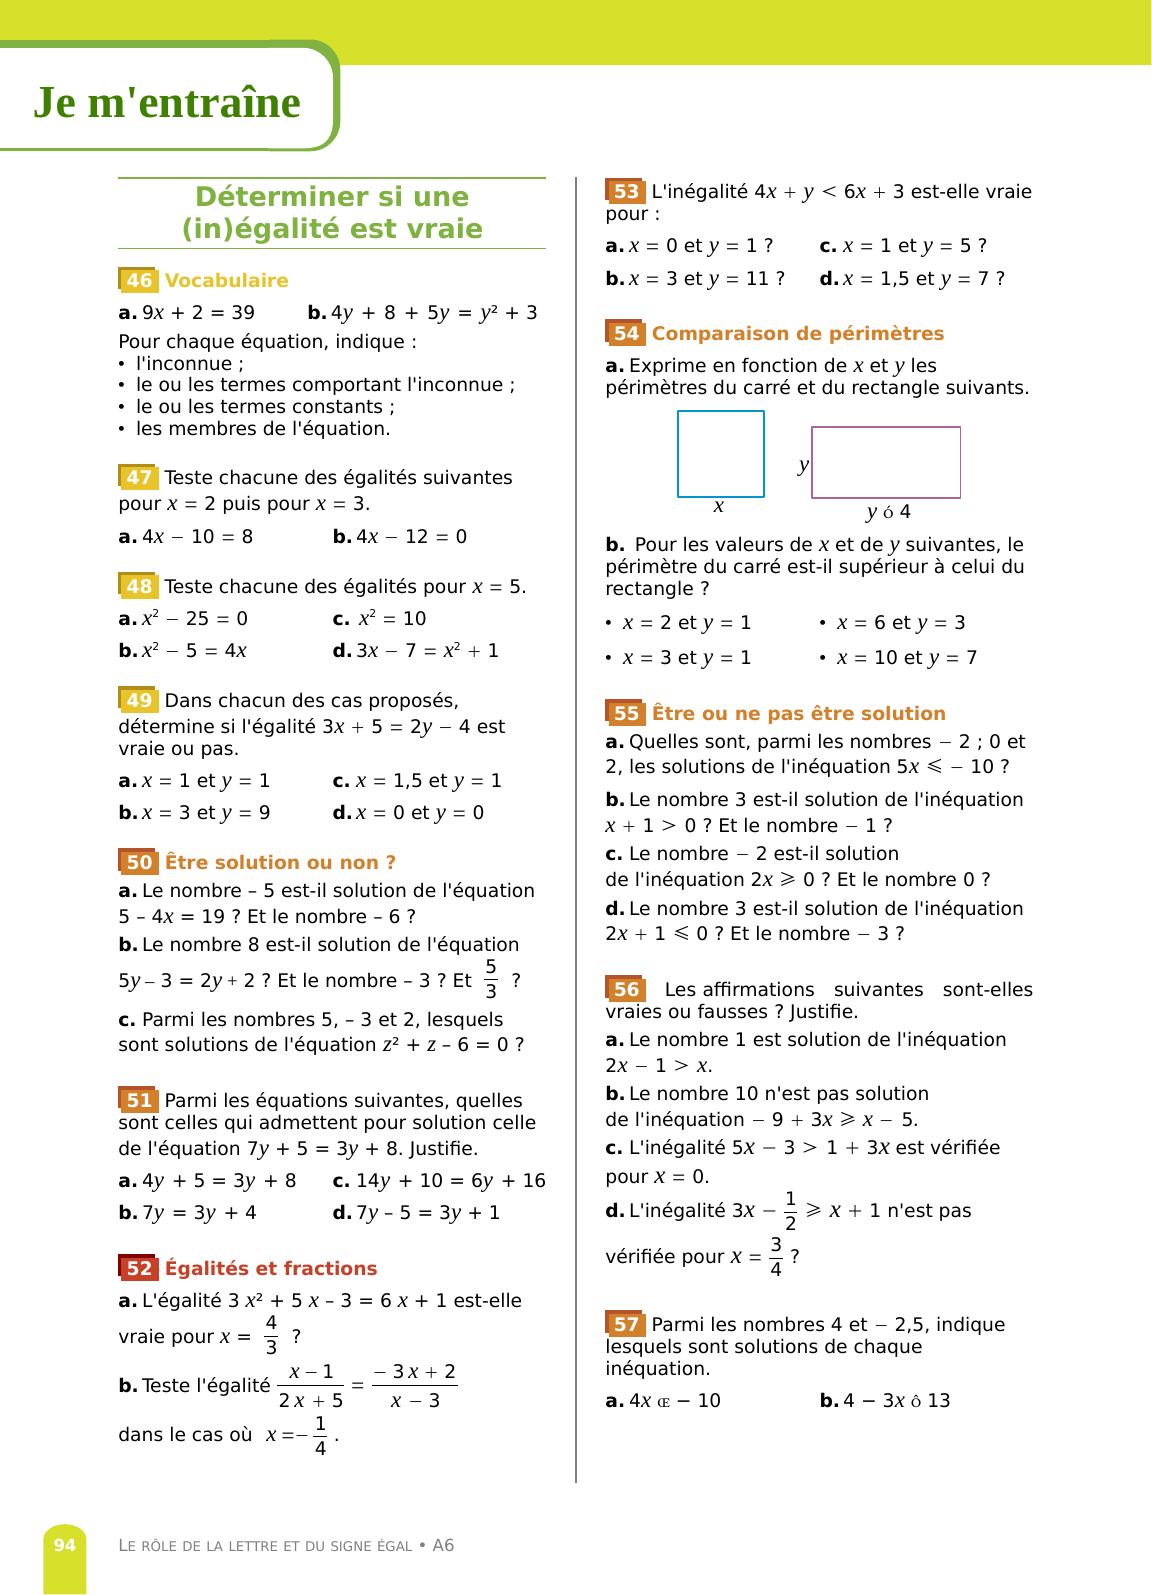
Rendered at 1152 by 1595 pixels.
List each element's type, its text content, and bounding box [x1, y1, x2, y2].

subtitle le ou les termes comportant l'inconnue ; [118, 374, 546, 396]
subtitle les membres de l'équation. [118, 418, 546, 440]
subtitle Le nombre – 5 est-il solution de l'équation 5 – 4x = 19 ? Et le nombre – 6 ? [118, 880, 546, 928]
subtitle x = 1 et y = 1 [118, 766, 332, 792]
subtitle Vocabulaire [155, 267, 546, 292]
subtitle Pour les valeurs de x et de y suivantes, le périmètre du carré est-il supérieur à celui du rectangle ? [605, 530, 1033, 600]
subtitle x = 6 et y = 3 [819, 606, 1033, 635]
list L'inégalité 3x − x  1 n'est pas vérifiée pour x =? [605, 1189, 1033, 1281]
subtitle Égalités et fractions [155, 1254, 546, 1280]
subtitle x = 3 et y = 1 [605, 641, 819, 669]
subtitle 4y + 8 + 5y = y² + 3 [307, 298, 546, 325]
subtitle L'inégalité 4x  y  6x  3 est-elle vraie pour : [605, 177, 1033, 225]
subtitle x = 10 et y = 7 [819, 641, 1033, 669]
subtitle Parmi les équations suivantes, quelles sont celles qui admettent pour solution celle de l'équation 7y + 5 = 3y + 8. Justifie. [118, 1086, 546, 1160]
subtitle 4y + 5 = 3y + 8 [118, 1166, 332, 1192]
subtitle Teste l'égalité dans le cas où . [118, 1359, 546, 1459]
subtitle Parmi les nombres 5, – 3 et 2, lesquels sont solutions de l'équation z² + z – 6 = 0 ? [118, 1008, 546, 1057]
subtitle Teste chacune des égalités pour x = 5. [155, 572, 546, 598]
list L'inégalité 5x − 3  1  3x est vérifiée pour x = 0. [605, 1131, 1033, 1189]
subtitle Le nombre 8 est-il solution de l'équation 5y – 3 = 2y + 2 ? Et le nombre – 3 ? Et ? [118, 934, 546, 1003]
subtitle L'égalité 3 x² + 5 x – 3 = 6 x + 1 est-elle vraie pour x = ? [118, 1286, 546, 1359]
subtitle 14y + 10 = 6y + 16 [332, 1166, 546, 1192]
subtitle Le nombre 3 est-il solution de l'inéquation 2x  1  0 ? Et le nombre − 3 ? [605, 898, 1033, 946]
subtitle Quelles sont, parmi les nombres − 2 ; 0 et 2, les solutions de l'inéquation 5x  − 10 ? [605, 731, 1033, 779]
subtitle Comparaison de périmètres [642, 319, 1033, 345]
subtitle le ou les termes constants ; [118, 396, 546, 418]
subtitle Parmi les nombres 4 et − 2,5, indique lesquels sont solutions de chaque inéquation. [605, 1310, 1033, 1380]
subtitle x2 − 5 = 4x [118, 636, 332, 663]
text Déterminer si une (in)égalité est vraie [118, 179, 546, 248]
subtitle Le nombre 3 est-il solution de l'inéquation x  1  0 ? Et le nombre − 1 ? [605, 785, 1033, 837]
subtitle l'inconnue ; [118, 353, 546, 374]
subtitle 3x − 7 = x2  1 [332, 636, 546, 663]
subtitle Pour chaque équation, indique : [118, 331, 546, 353]
list Exprime en fonction de x et y les périmètres du carré et du rectangle suivants. [605, 351, 1033, 399]
subtitle être ou ne pas être solution [642, 699, 1033, 725]
list 4 − 3x  13 [819, 1386, 1033, 1412]
subtitle x = 3 et y = 9 [118, 798, 332, 825]
subtitle Être solution ou non ? [155, 848, 546, 874]
subtitle Le nombre 1 est solution de l'inéquation 2x − 1  x. [605, 1029, 1033, 1077]
subtitle 7y = 3y + 4 [118, 1198, 332, 1225]
subtitle 4x − 12 = 0 [332, 522, 546, 548]
subtitle Les affirmations suivantes sont-elles vraies ou fausses ? Justifie. [605, 975, 1033, 1023]
subtitle 4x − 10 = 8 [118, 522, 332, 548]
subtitle x = 2 et y = 1 [605, 606, 819, 635]
subtitle 9x + 2 = 39 [118, 298, 307, 325]
subtitle Dans chacun des cas proposés, détermine si l'égalité 3x  5 = 2y − 4 est vraie ou pas. [118, 686, 546, 760]
subtitle x = 3 et y = 11 ? [605, 263, 819, 290]
list x = 0 et y = 0 [332, 798, 546, 825]
subtitle x2 = 10 [332, 604, 546, 630]
subtitle Le nombre − 2 est-il solution de l'inéquation 2x  0 ? Et le nombre 0 ? [605, 843, 1033, 892]
subtitle x = 1 et y = 5 ? [819, 231, 1033, 258]
subtitle x2 − 25 = 0 [118, 604, 332, 630]
list 4x  − 10 [605, 1386, 819, 1412]
subtitle 7y – 5 = 3y + 1 [332, 1198, 546, 1225]
subtitle x = 1,5 et y = 7 ? [819, 263, 1033, 290]
subtitle x = 0 et y = 1 ? [605, 231, 819, 258]
subtitle x = 1,5 et y = 1 [332, 766, 546, 792]
subtitle Le nombre 10 n'est pas solution de l'inéquation − 9  3x  x − 5. [605, 1083, 1033, 1131]
subtitle Teste chacune des égalités suivantes pour x = 2 puis pour x = 3. [118, 464, 546, 516]
